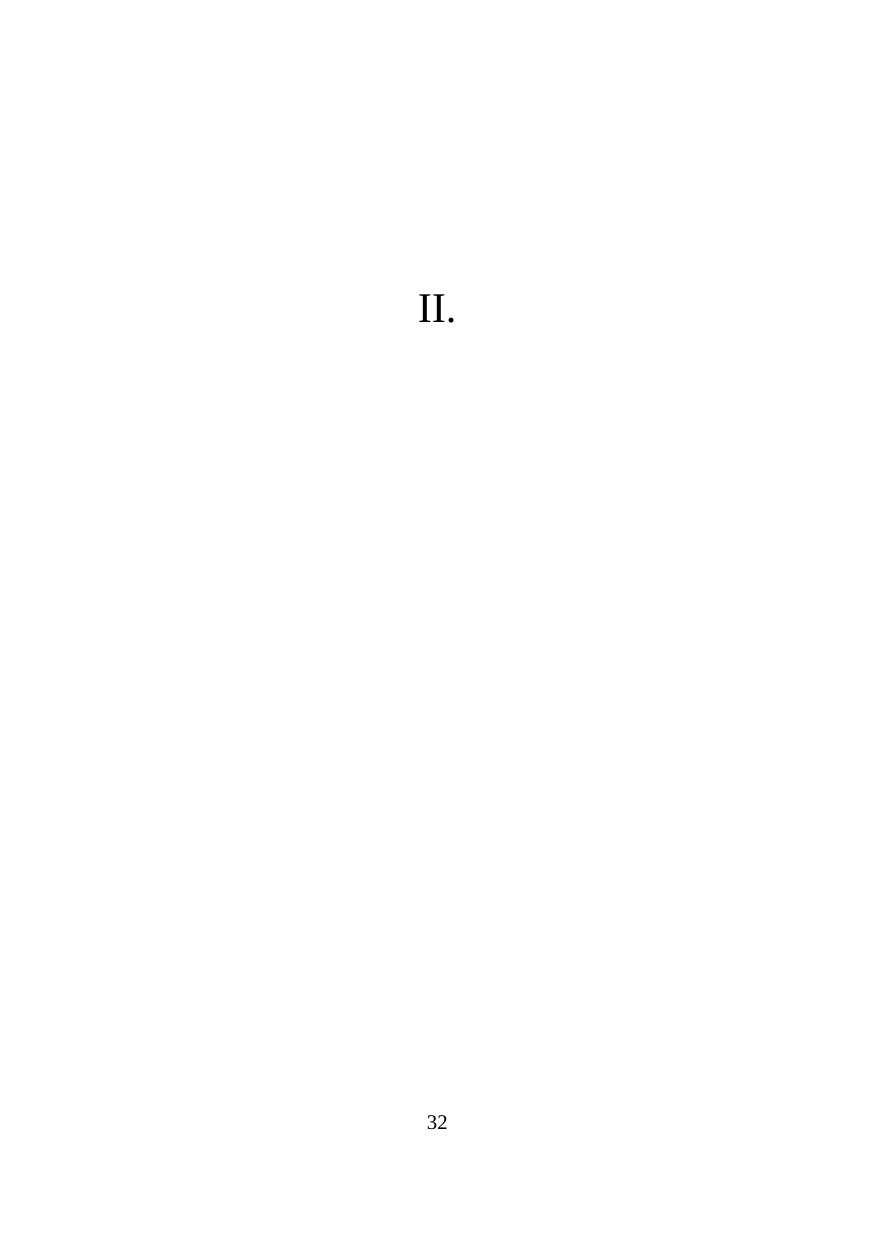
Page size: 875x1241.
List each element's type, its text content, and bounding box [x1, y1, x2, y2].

subtitle II. [106, 283, 768, 332]
